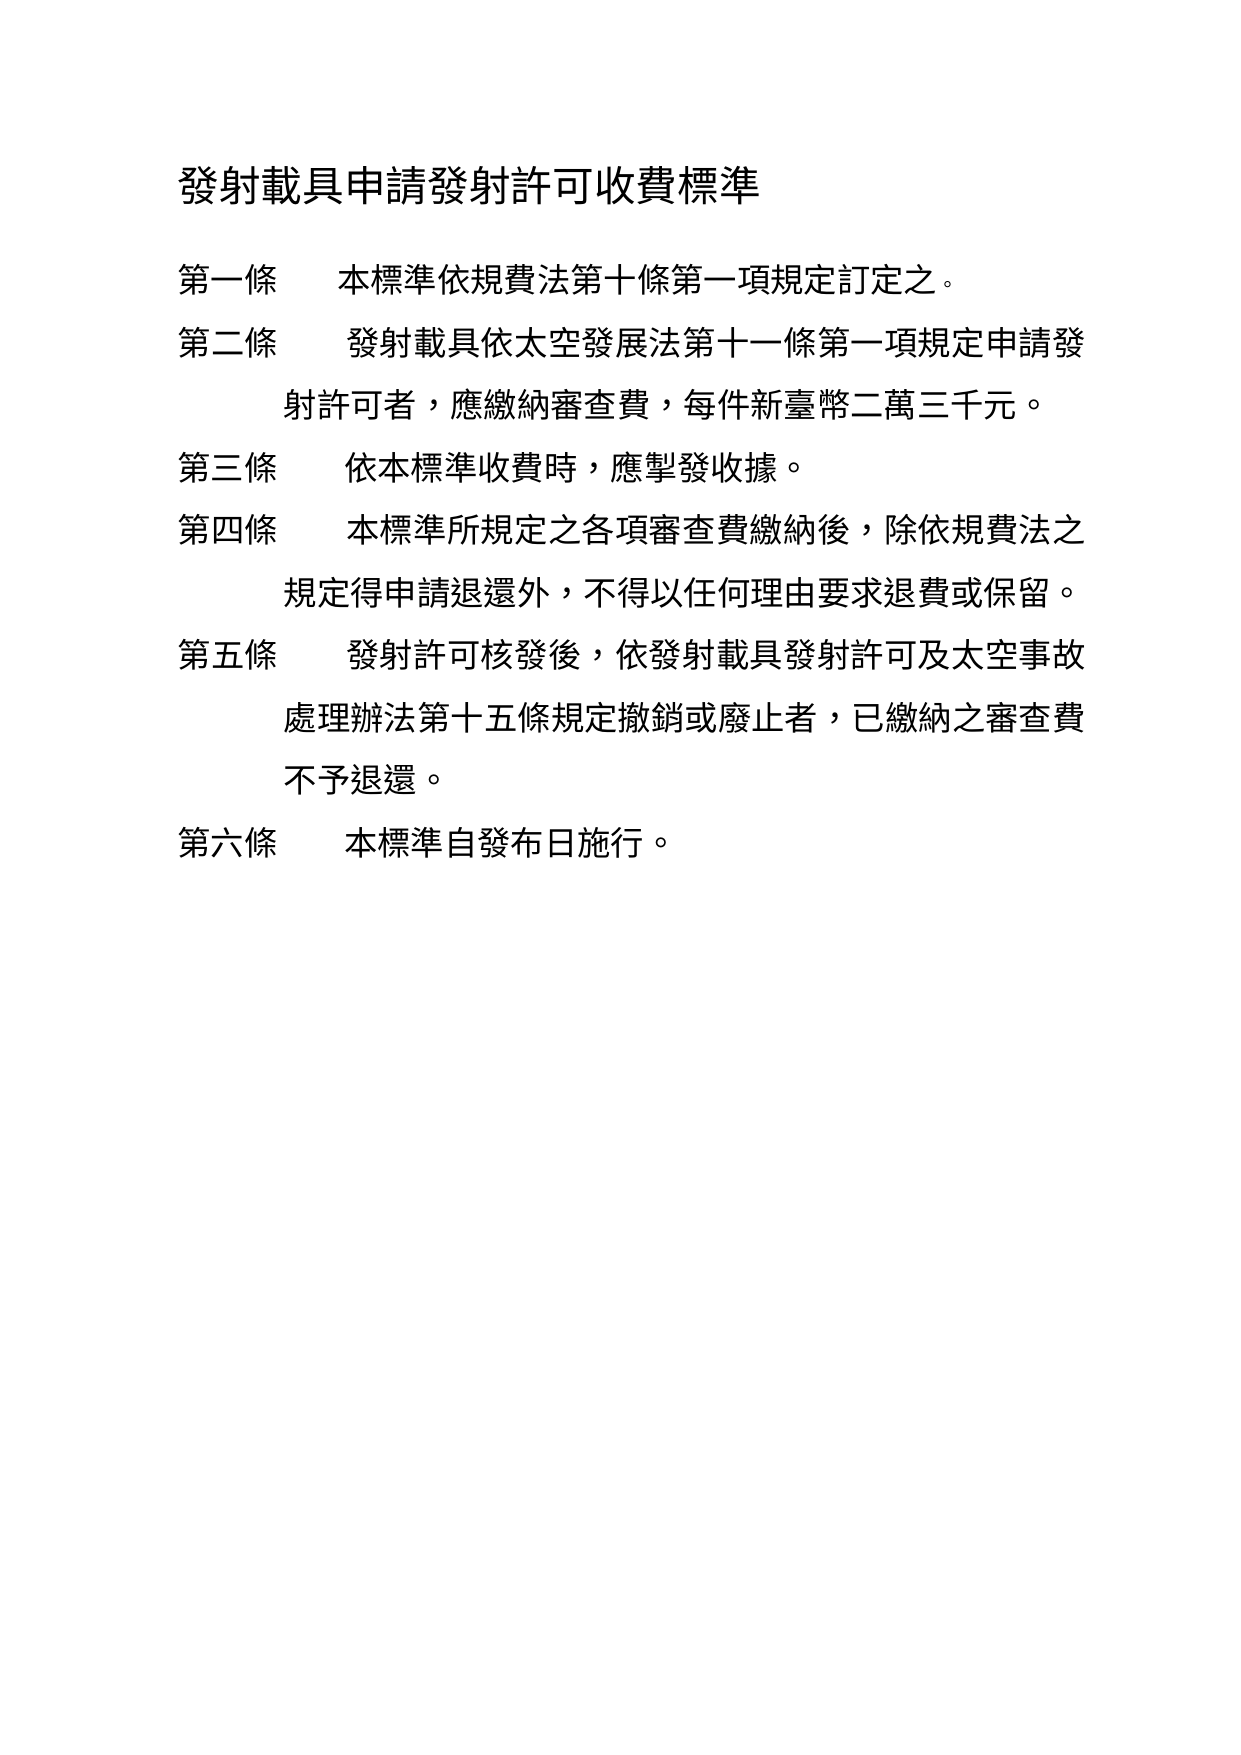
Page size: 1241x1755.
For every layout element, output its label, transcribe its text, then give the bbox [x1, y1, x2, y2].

text 第三條 依本標準收費時，應掣發收據。 [177, 424, 1087, 486]
text 發射載具申請發射許可收費標準 [177, 163, 1093, 211]
text 第四條 本標準所規定之各項審查費繳納後，除依規費法之規定得申請退還外，不得以任何理由要求退費或保留。 [177, 486, 1087, 611]
text 第二條 發射載具依太空發展法第十一條第一項規定申請發射許可者，應繳納審查費，每件新臺幣二萬三千元。 [177, 299, 1087, 424]
text 第一條 本標準依規費法第十條第一項規定訂定之。 [177, 236, 1087, 299]
text 第六條 本標準自發布日施行。 [177, 799, 1087, 861]
text 第五條 發射許可核發後，依發射載具發射許可及太空事故處理辦法第十五條規定撤銷或廢止者，已繳納之審查費不予退還。 [177, 611, 1087, 799]
